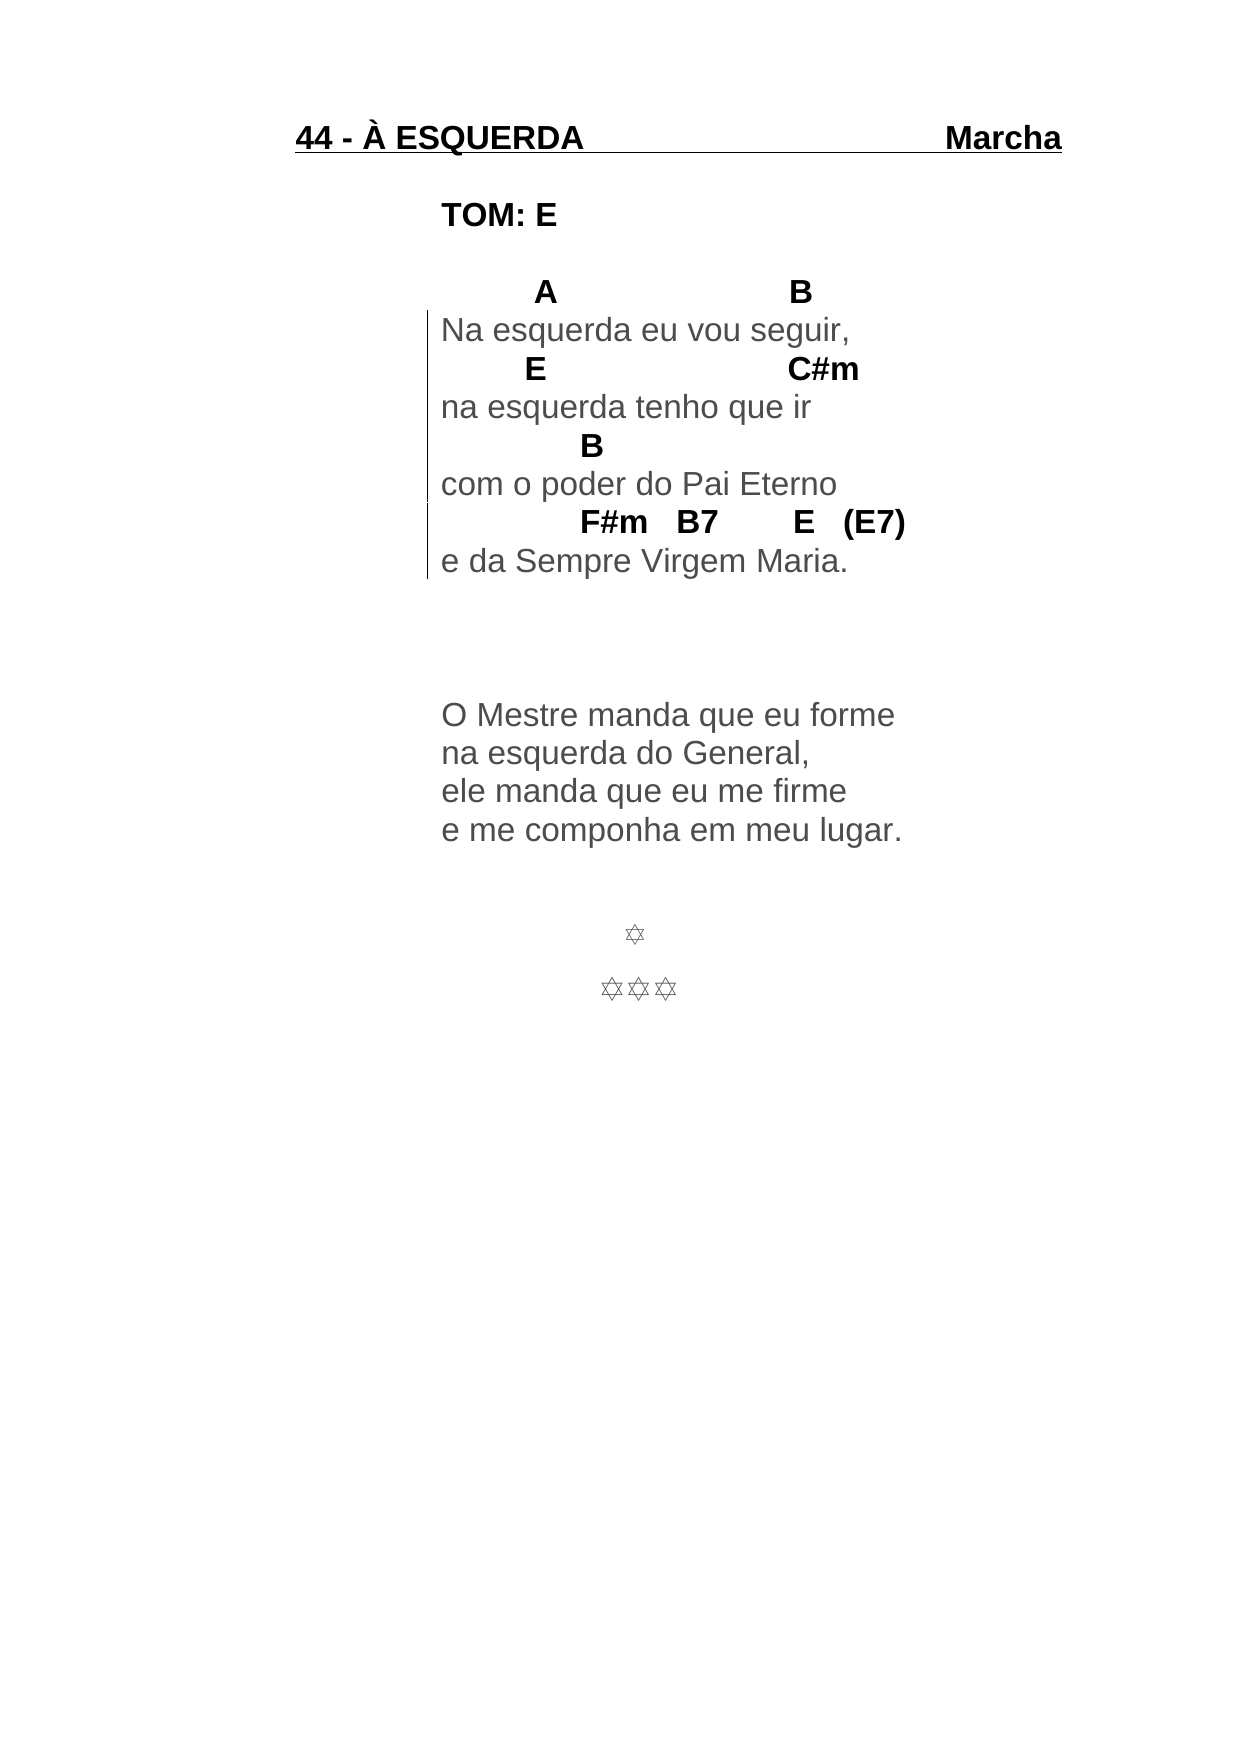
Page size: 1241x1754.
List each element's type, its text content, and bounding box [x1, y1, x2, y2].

text ele manda que eu me firme [441, 772, 1152, 810]
text  [118, 925, 1152, 952]
text TOM: E [441, 195, 1152, 233]
text E C#m [428, 349, 1152, 387]
text F#m B7 E (E7) [428, 502, 1152, 541]
text com o poder do Pai Eterno [428, 464, 1152, 502]
text na esquerda do General, [441, 733, 1152, 772]
text e me componha em meu lugar. [441, 810, 1152, 848]
text A B [441, 272, 1152, 310]
text Na esquerda eu vou seguir, [428, 310, 1152, 349]
text O Mestre manda que eu forme [441, 695, 1152, 733]
text B [428, 426, 1152, 464]
text  [441, 978, 1152, 1009]
text na esquerda tenho que ir [428, 387, 1152, 426]
text e da Sempre Virgem Maria. [428, 541, 1152, 579]
text 44 - À ESQUERDA Marcha [295, 118, 1152, 157]
